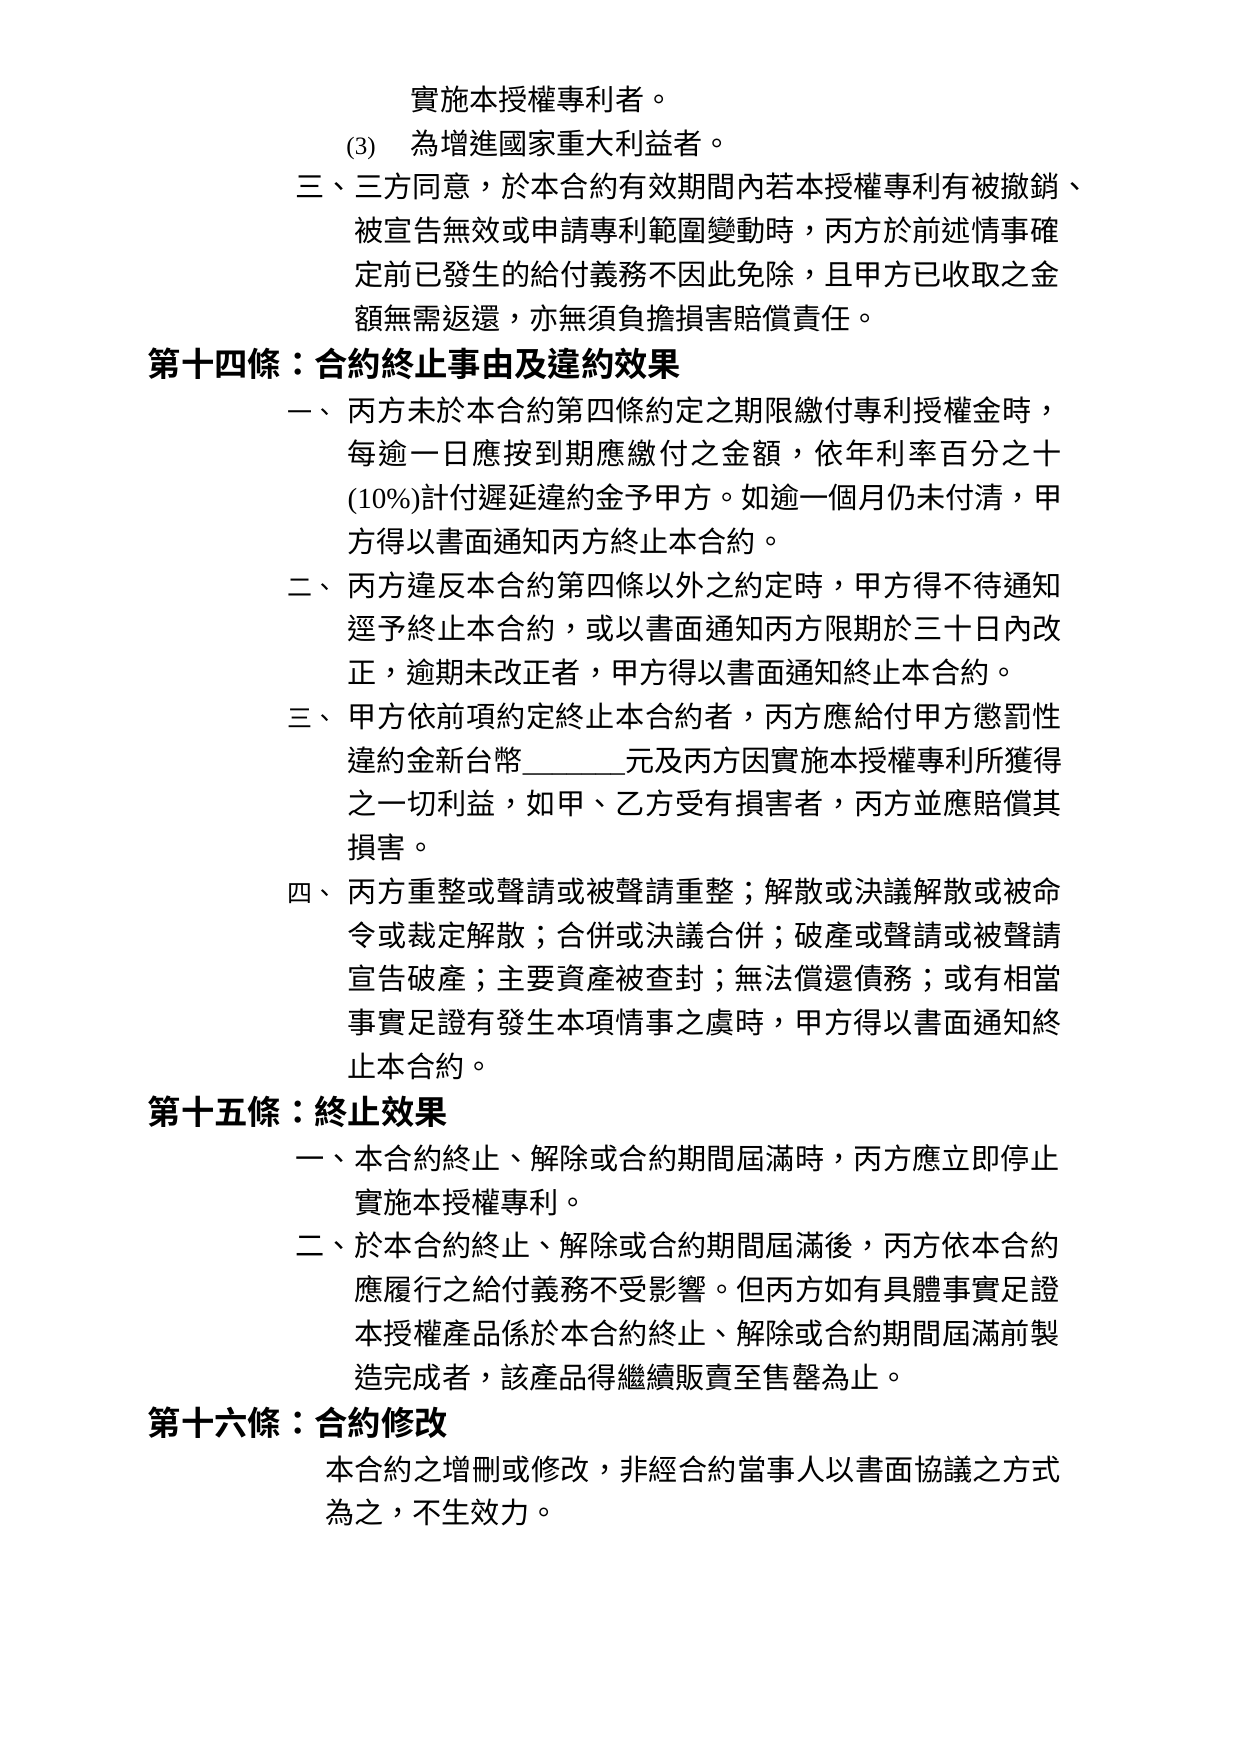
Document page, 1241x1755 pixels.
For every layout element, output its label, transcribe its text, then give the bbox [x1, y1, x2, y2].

text 本合約之增刪或修改，非經合約當事人以書面協議之方式為之，不生效力。 [325, 1445, 1063, 1532]
list 丙方違反本合約第四條以外之約定時，甲方得不待通知逕予終止本合約，或以書面通知丙方限期於三十日內改正，逾期未改正者，甲方得以書面通知終止本合約。 [288, 561, 1063, 692]
text 三、三方同意，於本合約有效期間內若本授權專利有被撤銷、被宣告無效或申請專利範圍變動時，丙方於前述情事確定前已發生的給付義務不因此免除，且甲方已收取之金額無需返還，亦無須負擔損害賠償責任。 [295, 162, 1060, 337]
text 一、 本合約終止、解除或合約期間屆滿時，丙方應立即停止實施本授權專利。 [295, 1134, 1060, 1221]
list 為增進國家重大利益者。 [346, 119, 1060, 162]
text 第十六條：合約修改 [148, 1396, 1072, 1445]
list 甲方依前項約定終止本合約者，丙方應給付甲方懲罰性違約金新台幣_______元及丙方因實施本授權專利所獲得之一切利益，如甲、乙方受有損害者，丙方並應賠償其損害。 [288, 692, 1063, 867]
list 丙方重整或聲請或被聲請重整；解散或決議解散或被命令或裁定解散；合併或決議合併；破產或聲請或被聲請宣告破產；主要資產被查封；無法償還債務；或有相當事實足證有發生本項情事之虞時，甲方得以書面通知終止本合約。 [288, 867, 1063, 1086]
text 第十四條：合約終止事由及違約效果 [148, 337, 1072, 386]
list 實施本授權專利者。 [346, 75, 1060, 119]
text 第十五條：終止效果 [148, 1086, 1072, 1134]
list 丙方未於本合約第四條約定之期限繳付專利授權金時，每逾一日應按到期應繳付之金額，依年利率百分之十(10%)計付遲延違約金予甲方。如逾一個月仍未付清，甲方得以書面通知丙方終止本合約。 [288, 386, 1063, 561]
text 二、 於本合約終止、解除或合約期間屆滿後，丙方依本合約應履行之給付義務不受影響。但丙方如有具體事實足證本授權產品係於本合約終止、解除或合約期間屆滿前製造完成者，該產品得繼續販賣至售罄為止。 [295, 1221, 1060, 1396]
